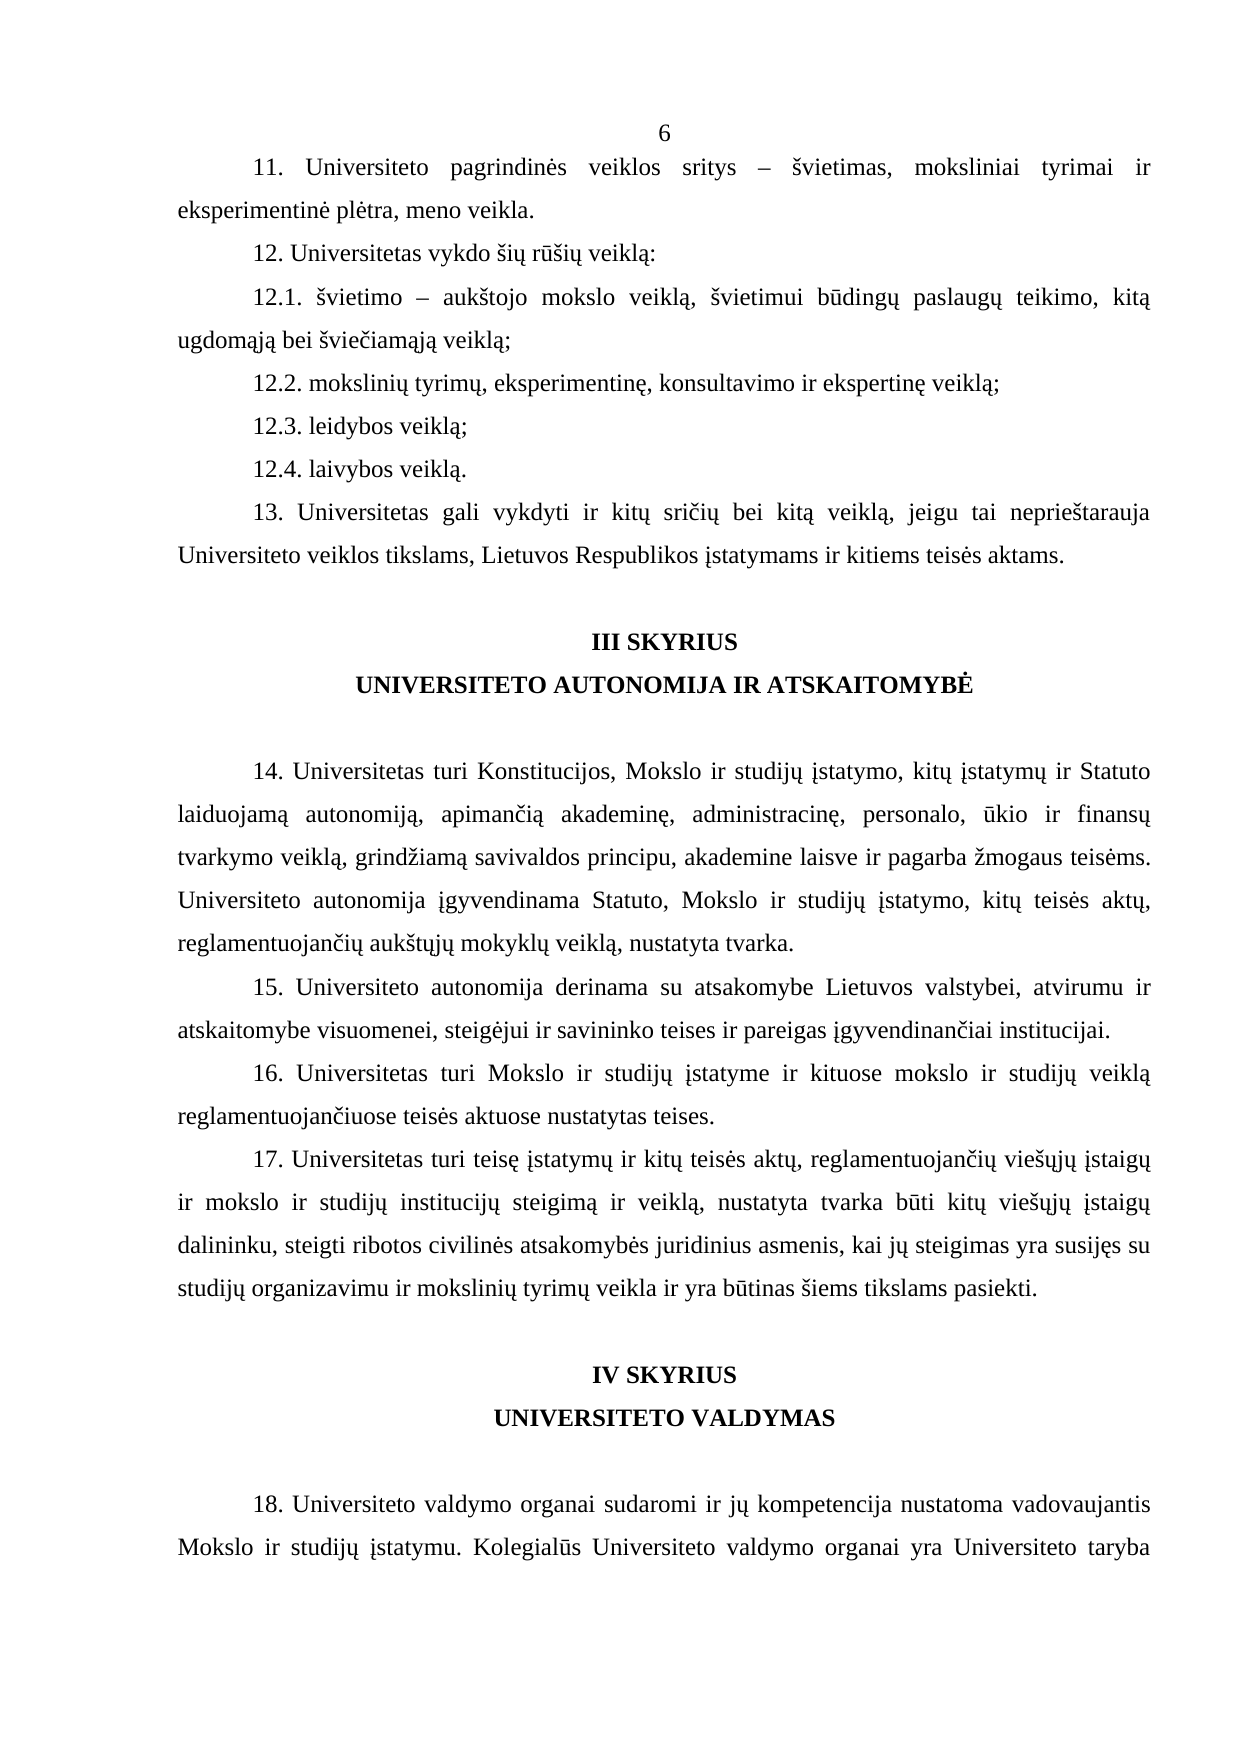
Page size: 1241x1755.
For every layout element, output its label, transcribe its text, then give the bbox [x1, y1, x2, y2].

text 12. Universitetas vykdo šių rūšių veiklą: [177, 238, 1152, 267]
text IV SKYRIUS [177, 1360, 1152, 1388]
text 11. Universiteto pagrindinės veiklos sritys – švietimas, moksliniai tyrimai ir eksperimentinė plėtra, meno veikla. [177, 152, 1152, 224]
text 12.2. mokslinių tyrimų, eksperimentinę, konsultavimo ir ekspertinę veiklą; [177, 368, 1152, 397]
text 13. Universitetas gali vykdyti ir kitų sričių bei kitą veiklą, jeigu tai neprieštarauja Universiteto veiklos tikslams, Lietuvos Respublikos įstatymams ir kitiems teisės aktams. [177, 497, 1152, 569]
text 15. Universiteto autonomija derinama su atsakomybe Lietuvos valstybei, atvirumu ir atskaitomybe visuomenei, steigėjui ir savininko teises ir pareigas įgyvendinančiai institucijai. [177, 972, 1152, 1043]
text 14. Universitetas turi Konstitucijos, Mokslo ir studijų įstatymo, kitų įstatymų ir Statuto laiduojamą autonomiją, apimančią akademinę, administracinę, personalo, ūkio ir finansų tvarkymo veiklą, grindžiamą savivaldos principu, akademine laisve ir pagarba žmogaus teisėms. Universiteto autonomija įgyvendinama Statuto, Mokslo ir studijų įstatymo, kitų teisės aktų, reglamentuojančių aukštųjų mokyklų veiklą, nustatyta tvarka. [177, 756, 1152, 957]
text 12.1. švietimo – aukštojo mokslo veiklą, švietimui būdingų paslaugų teikimo, kitą ugdomąją bei šviečiamąją veiklą; [177, 282, 1152, 353]
text UNIVERSITETO VALDYMAS [177, 1403, 1152, 1432]
text 12.4. laivybos veiklą. [177, 454, 1152, 483]
text III SKYRIUS [177, 627, 1152, 655]
text 17. Universitetas turi teisę įstatymų ir kitų teisės aktų, reglamentuojančių viešųjų įstaigų ir mokslo ir studijų institucijų steigimą ir veiklą, nustatyta tvarka būti kitų viešųjų įstaigų dalininku, steigti ribotos civilinės atsakomybės juridinius asmenis, kai jų steigimas yra susijęs su studijų organizavimu ir mokslinių tyrimų veikla ir yra būtinas šiems tikslams pasiekti. [177, 1144, 1152, 1302]
text 16. Universitetas turi Mokslo ir studijų įstatyme ir kituose mokslo ir studijų veiklą reglamentuojančiuose teisės aktuose nustatytas teises. [177, 1058, 1152, 1130]
text 18. Universiteto valdymo organai sudaromi ir jų kompetencija nustatoma vadovaujantis Mokslo ir studijų įstatymu. Kolegialūs Universiteto valdymo organai yra Universiteto taryba [177, 1489, 1152, 1561]
text 12.3. leidybos veiklą; [177, 411, 1152, 440]
text UNIVERSITETO AUTONOMIJA IR ATSKAITOMYBĖ [177, 670, 1152, 698]
